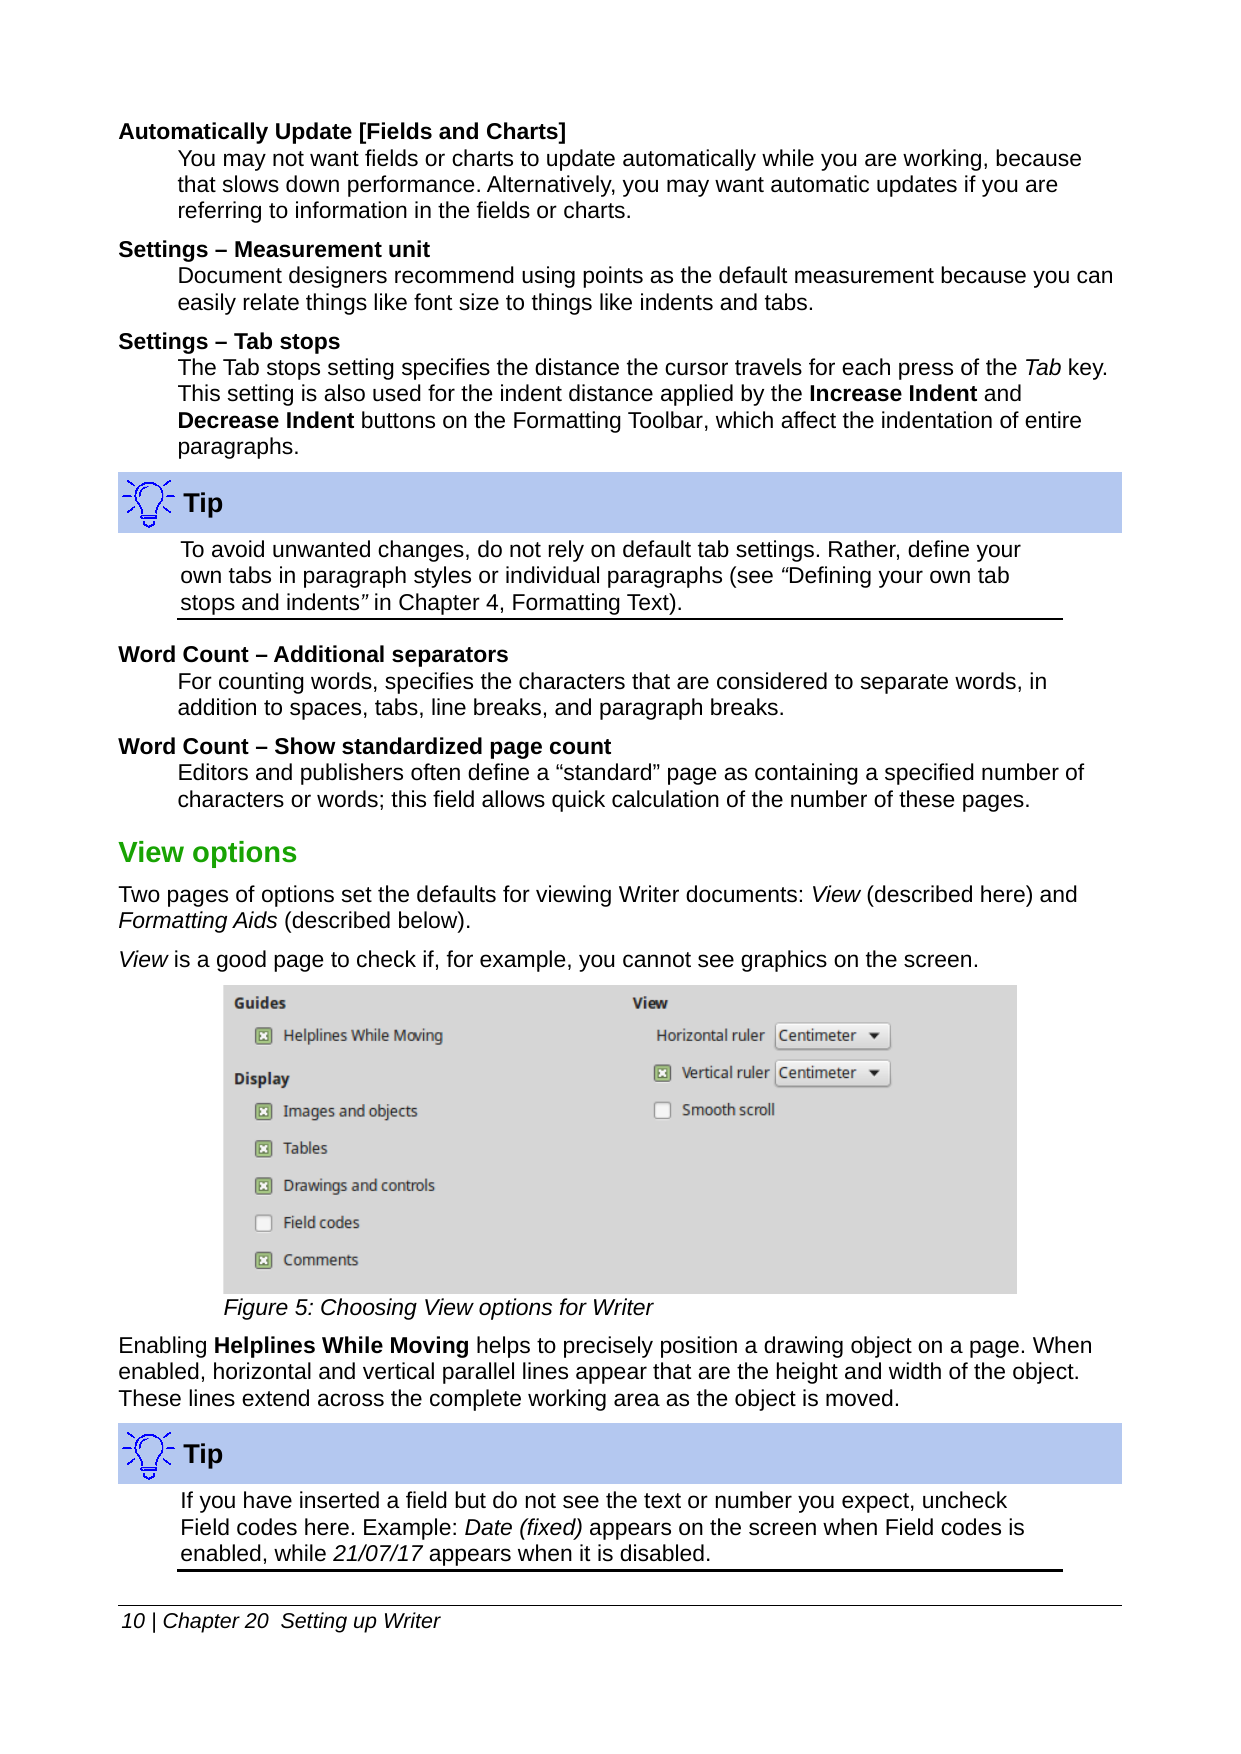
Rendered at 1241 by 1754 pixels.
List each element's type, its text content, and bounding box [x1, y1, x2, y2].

text You may not want fields or charts to update automatically while you are working, because that slows down performance. Alternatively, you may want automatic updates if you are referring to information in the fields or charts. [177, 144, 1122, 223]
subtitle Tip [118, 472, 1122, 533]
subtitle View options [118, 836, 1122, 869]
text Automatically Update [Fields and Charts] [118, 118, 1122, 144]
text Figure 5: Choosing View options for Writer [223, 1294, 1017, 1320]
text Enabling Helplines While Moving helps to precisely position a drawing object on a page. When enabled, horizontal and vertical parallel lines appear that are the height and width of the object. These lines extend across the complete working area as the object is moved. [118, 1332, 1122, 1411]
text Two pages of options set the defaults for viewing Writer documents: View (described here) and Formatting Aids (described below). [118, 881, 1122, 933]
text Settings – Measurement unit [118, 236, 1122, 262]
text To avoid unwanted changes, do not rely on default tab settings. Rather, define your own tabs in paragraph styles or individual paragraphs (see “Defining your own tab stops and indents” in Chapter 4, Formatting Text). [177, 533, 1063, 618]
text View is a good page to check if, for example, you cannot see graphics on the screen. [118, 946, 1122, 972]
picture [119, 1424, 179, 1484]
text Word Count – Show standardized page count [118, 733, 1122, 759]
text Editors and publishers often define a “standard” page as containing a specified number of characters or words; this field allows quick calculation of the number of these pages. [177, 759, 1122, 812]
picture [223, 985, 1017, 1294]
text Settings – Tab stops [118, 328, 1122, 354]
text Document designers recommend using points as the default measurement because you can easily relate things like font size to things like indents and tabs. [177, 262, 1122, 315]
text Word Count – Additional separators [118, 641, 1122, 668]
text The Tab stops setting specifies the distance the cursor travels for each press of the Tab key. This setting is also used for the indent distance applied by the Increase Indent and Decrease Indent buttons on the Formatting Toolbar, which affect the indentation of entire paragraphs. [177, 354, 1122, 459]
subtitle Tip [118, 1423, 1122, 1484]
text For counting words, specifies the characters that are considered to separate words, in addition to spaces, tabs, line breaks, and paragraph breaks. [177, 668, 1122, 720]
picture [119, 472, 179, 532]
text If you have inserted a field but do not see the text or number you expect, uncheck Field codes here. Example: Date (fixed) appears on the screen when Field codes is enabled, while 21/07/17 appears when it is disabled. [177, 1484, 1063, 1569]
